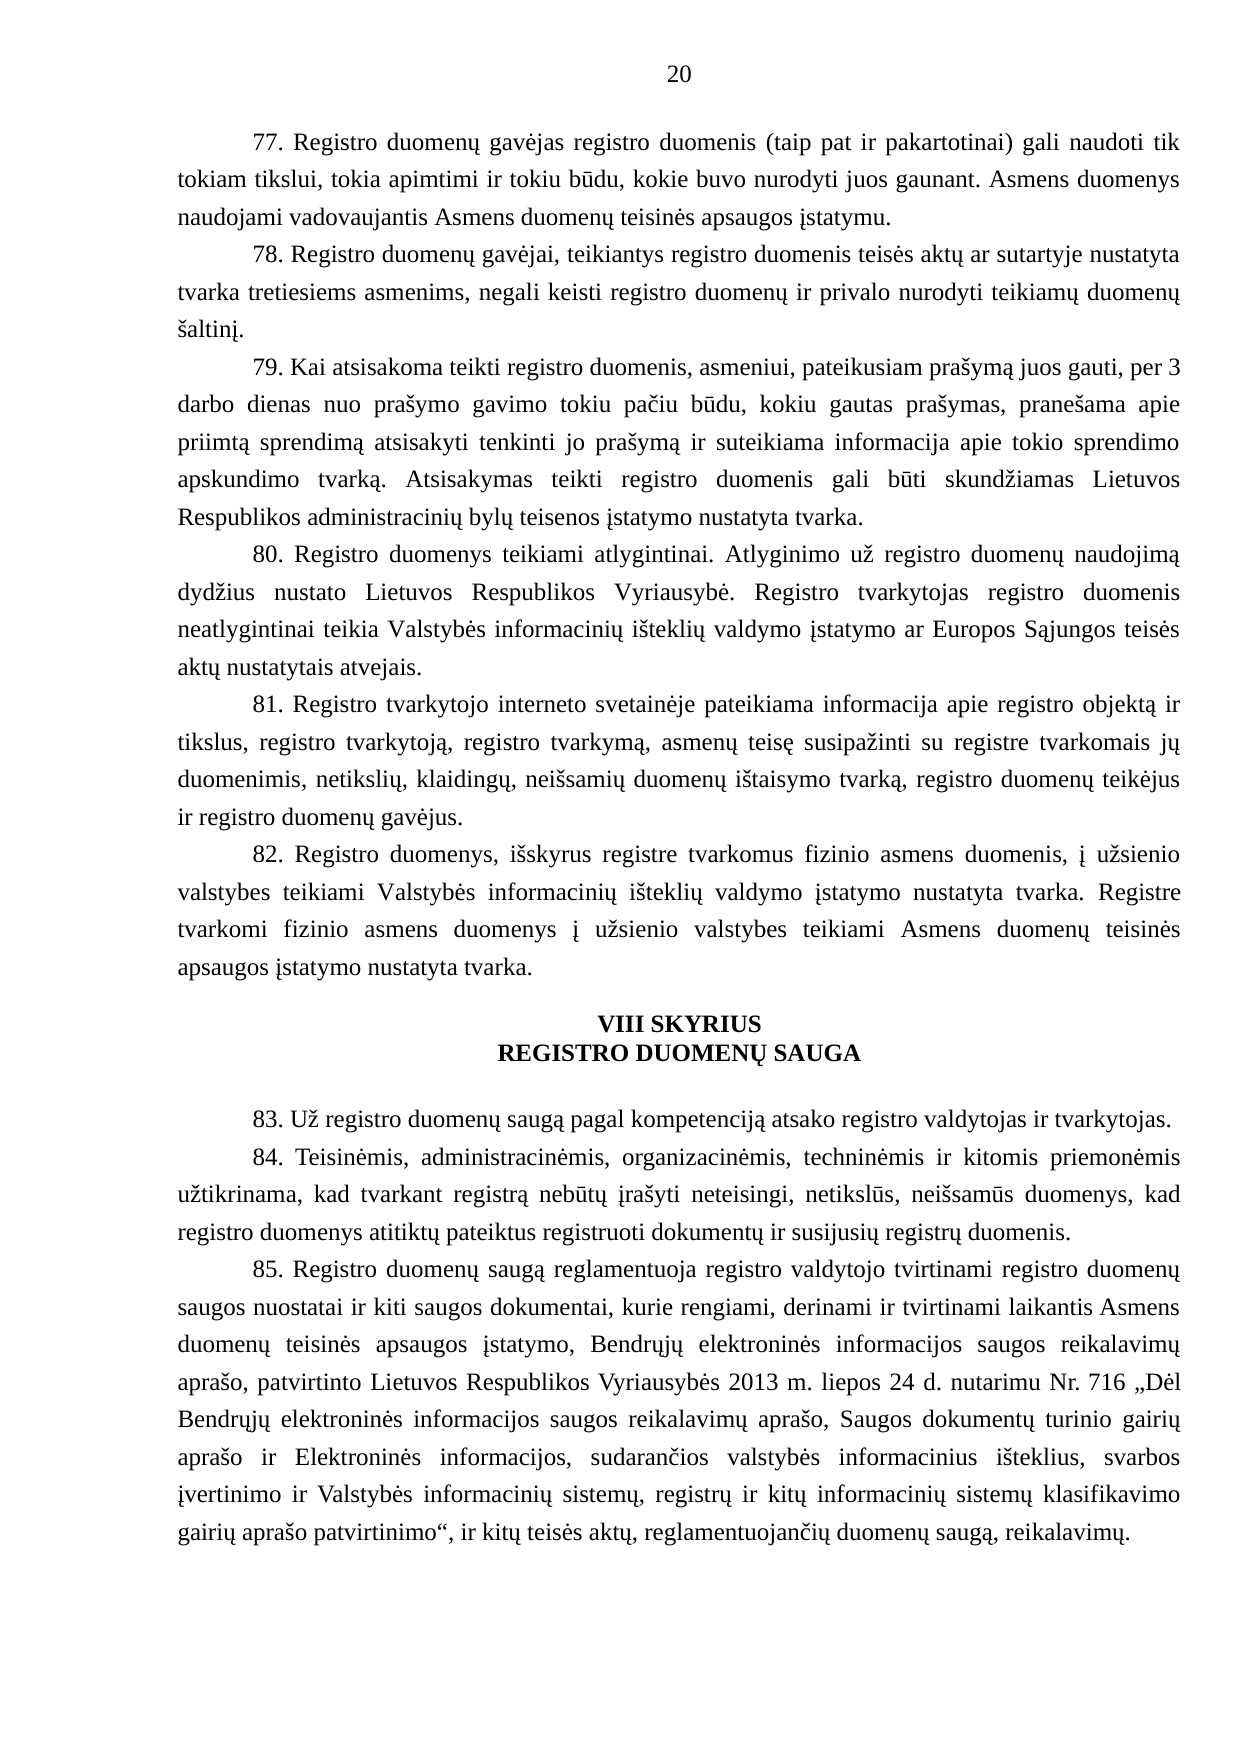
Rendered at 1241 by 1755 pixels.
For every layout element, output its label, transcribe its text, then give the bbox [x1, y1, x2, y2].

text 79. Kai atsisakoma teikti registro duomenis, asmeniui, pateikusiam prašymą juos gauti, per 3 darbo dienas nuo prašymo gavimo tokiu pačiu būdu, kokiu gautas prašymas, pranešama apie priimtą sprendimą atsisakyti tenkinti jo prašymą ir suteikiama informacija apie tokio sprendimo apskundimo tvarką. Atsisakymas teikti registro duomenis gali būti skundžiamas Lietuvos Respublikos administracinių bylų teisenos įstatymo nustatyta tvarka. [177, 343, 1181, 531]
text REGISTRO DUOMENŲ SAUGA [177, 1038, 1181, 1067]
text 82. Registro duomenys, išskyrus registre tvarkomus fizinio asmens duomenis, į užsienio valstybes teikiami Valstybės informacinių išteklių valdymo įstatymo nustatyta tvarka. Registre tvarkomi fizinio asmens duomenys į užsienio valstybes teikiami Asmens duomenų teisinės apsaugos įstatymo nustatyta tvarka. [177, 831, 1181, 981]
text 83. Už registro duomenų saugą pagal kompetenciją atsako registro valdytojas ir tvarkytojas. [177, 1096, 1181, 1133]
text VIII SKYRIUS [177, 1009, 1181, 1038]
text 85. Registro duomenų saugą reglamentuoja registro valdytojo tvirtinami registro duomenų saugos nuostatai ir kiti saugos dokumentai, kurie rengiami, derinami ir tvirtinami laikantis Asmens duomenų teisinės apsaugos įstatymo, Bendrųjų elektroninės informacijos saugos reikalavimų aprašo, patvirtinto Lietuvos Respublikos Vyriausybės 2013 m. liepos 24 d. nutarimu Nr. 716 „Dėl Bendrųjų elektroninės informacijos saugos reikalavimų aprašo, Saugos dokumentų turinio gairių aprašo ir Elektroninės informacijos, sudarančios valstybės informacinius išteklius, svarbos įvertinimo ir Valstybės informacinių sistemų, registrų ir kitų informacinių sistemų klasifikavimo gairių aprašo patvirtinimo“, ir kitų teisės aktų, reglamentuojančių duomenų saugą, reikalavimų. [177, 1246, 1181, 1546]
text 78. Registro duomenų gavėjai, teikiantys registro duomenis teisės aktų ar sutartyje nustatyta tvarka tretiesiems asmenims, negali keisti registro duomenų ir privalo nurodyti teikiamų duomenų šaltinį. [177, 231, 1181, 343]
text 84. Teisinėmis, administracinėmis, organizacinėmis, techninėmis ir kitomis priemonėmis užtikrinama, kad tvarkant registrą nebūtų įrašyti neteisingi, netikslūs, neišsamūs duomenys, kad registro duomenys atitiktų pateiktus registruoti dokumentų ir susijusių registrų duomenis. [177, 1133, 1181, 1246]
text 77. Registro duomenų gavėjas registro duomenis (taip pat ir pakartotinai) gali naudoti tik tokiam tikslui, tokia apimtimi ir tokiu būdu, kokie buvo nurodyti juos gaunant. Asmens duomenys naudojami vadovaujantis Asmens duomenų teisinės apsaugos įstatymu. [177, 118, 1181, 231]
text 80. Registro duomenys teikiami atlygintinai. Atlyginimo už registro duomenų naudojimą dydžius nustato Lietuvos Respublikos Vyriausybė. Registro tvarkytojas registro duomenis neatlygintinai teikia Valstybės informacinių išteklių valdymo įstatymo ar Europos Sąjungos teisės aktų nustatytais atvejais. [177, 531, 1181, 681]
text 81. Registro tvarkytojo interneto svetainėje pateikiama informacija apie registro objektą ir tikslus, registro tvarkytoją, registro tvarkymą, asmenų teisę susipažinti su registre tvarkomais jų duomenimis, netikslių, klaidingų, neišsamių duomenų ištaisymo tvarką, registro duomenų teikėjus ir registro duomenų gavėjus. [177, 681, 1181, 831]
